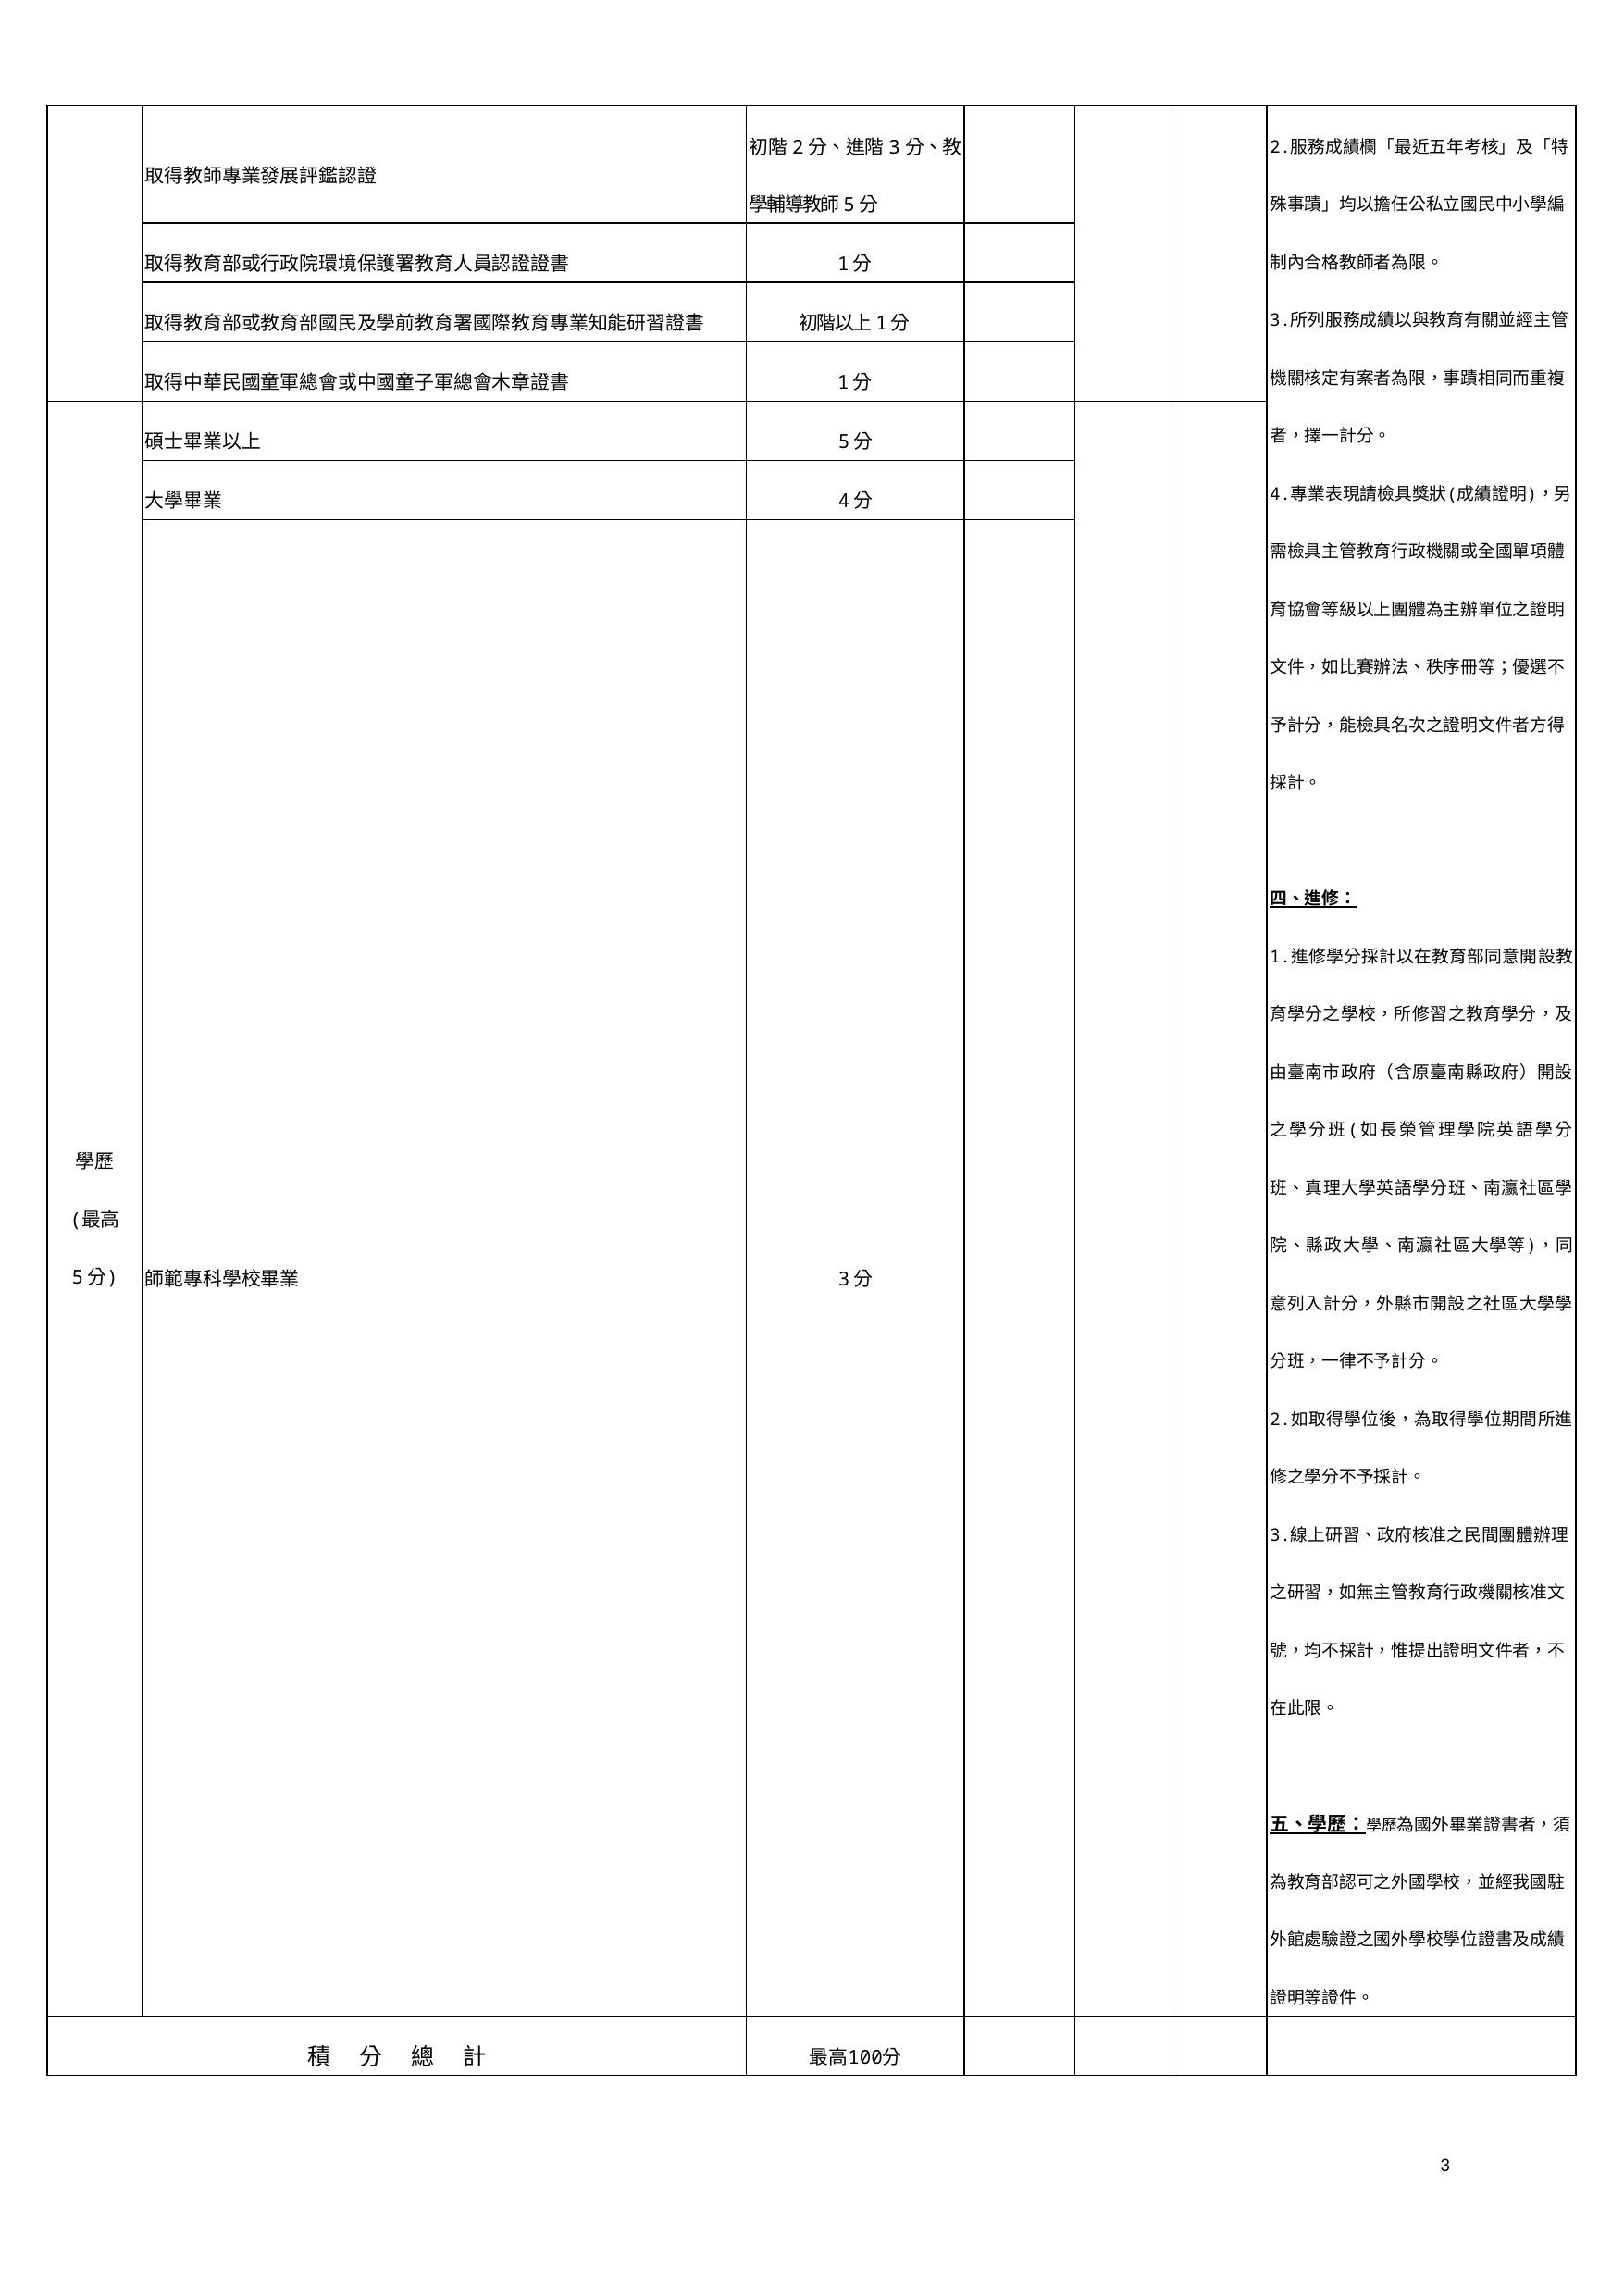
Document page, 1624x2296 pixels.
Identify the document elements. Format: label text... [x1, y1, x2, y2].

table_cell 取得教師專業發展評鑑認證 [143, 106, 746, 222]
table_cell [965, 342, 1074, 400]
table_cell [965, 106, 1074, 222]
table_cell [1075, 106, 1172, 400]
table_cell [1075, 2017, 1172, 2075]
table_cell [965, 520, 1074, 2016]
table_cell 初階以上1分 [747, 283, 963, 341]
table_cell 1分 [747, 342, 963, 400]
table_cell 2.服務成績欄「最近五年考核」及「特殊事蹟」均以擔任公私立國民中小學編制內合格教師者為限。 3.所列服務成績以與教育有關並經主管機關核定有案者為限，事蹟相同而重複者，擇一計分。 4.專業表現請檢具獎狀(成績證明)，另需檢具主管教育行政機關或全國單項體育協會等級以上團體為主辦單位之證明文件，如比賽辦法、秩序冊等；優選不予計分，能檢具名次之證明文件者方得採計。 四、進修： 1.進修學分採計以在教育部同意開設教育學分之學校，所修習之教育學分，及由臺南市政府（含原臺南縣政府）開設之學分班(如長榮管理學院英語學分班、真理大學英語學分班、南瀛社區學院、縣政大學、南瀛社區大學等)，同意列入計分，外縣市開設之社區大學學分班，一律不予計分。 2.如取得學位後，為取得學位期間所進修之學分不予採計。 3.線上研習、政府核准之民間團體辦理之研習，如無主管教育行政機關核准文號，均不採計，惟提出證明文件者，不在此限。 五、學歷：學歷為國外畢業證書者，須為教育部認可之外國學校，並經我國駐外館處驗證之國外學校學位證書及成績證明等證件。 [1268, 106, 1575, 2016]
table_cell [965, 224, 1074, 281]
table_cell 大學畢業 [143, 461, 746, 519]
table_cell [1172, 2017, 1266, 2075]
table_cell [965, 2017, 1074, 2075]
table_cell 取得教育部或教育部國民及學前教育署國際教育專業知能研習證書 [143, 283, 746, 341]
table_cell 碩士畢業以上 [143, 402, 746, 460]
table_cell 4分 [747, 461, 963, 519]
table_cell [48, 106, 142, 400]
table_cell 1分 [747, 224, 963, 281]
table_cell 最高100分 [747, 2017, 963, 2075]
table_cell 取得中華民國童軍總會或中國童子軍總會木章證書 [143, 342, 746, 400]
table_cell 取得教育部或行政院環境保護署教育人員認證證書 [143, 224, 746, 281]
table_cell 師範專科學校畢業 [143, 520, 746, 2016]
table_cell 積分總計 [48, 2017, 746, 2075]
table_cell [965, 461, 1074, 519]
table_cell 學歷 (最高 5分) [48, 402, 142, 2016]
table_cell [1075, 402, 1172, 2016]
table_cell 初階2分、進階3分、教學輔導教師5分 [747, 106, 963, 222]
table_cell [965, 283, 1074, 341]
table_cell [1172, 402, 1266, 2016]
table_cell [1172, 106, 1266, 400]
table_cell 3分 [747, 520, 963, 2016]
table_cell [965, 402, 1074, 460]
table_cell [1268, 2017, 1575, 2075]
table_cell 5分 [747, 402, 963, 460]
